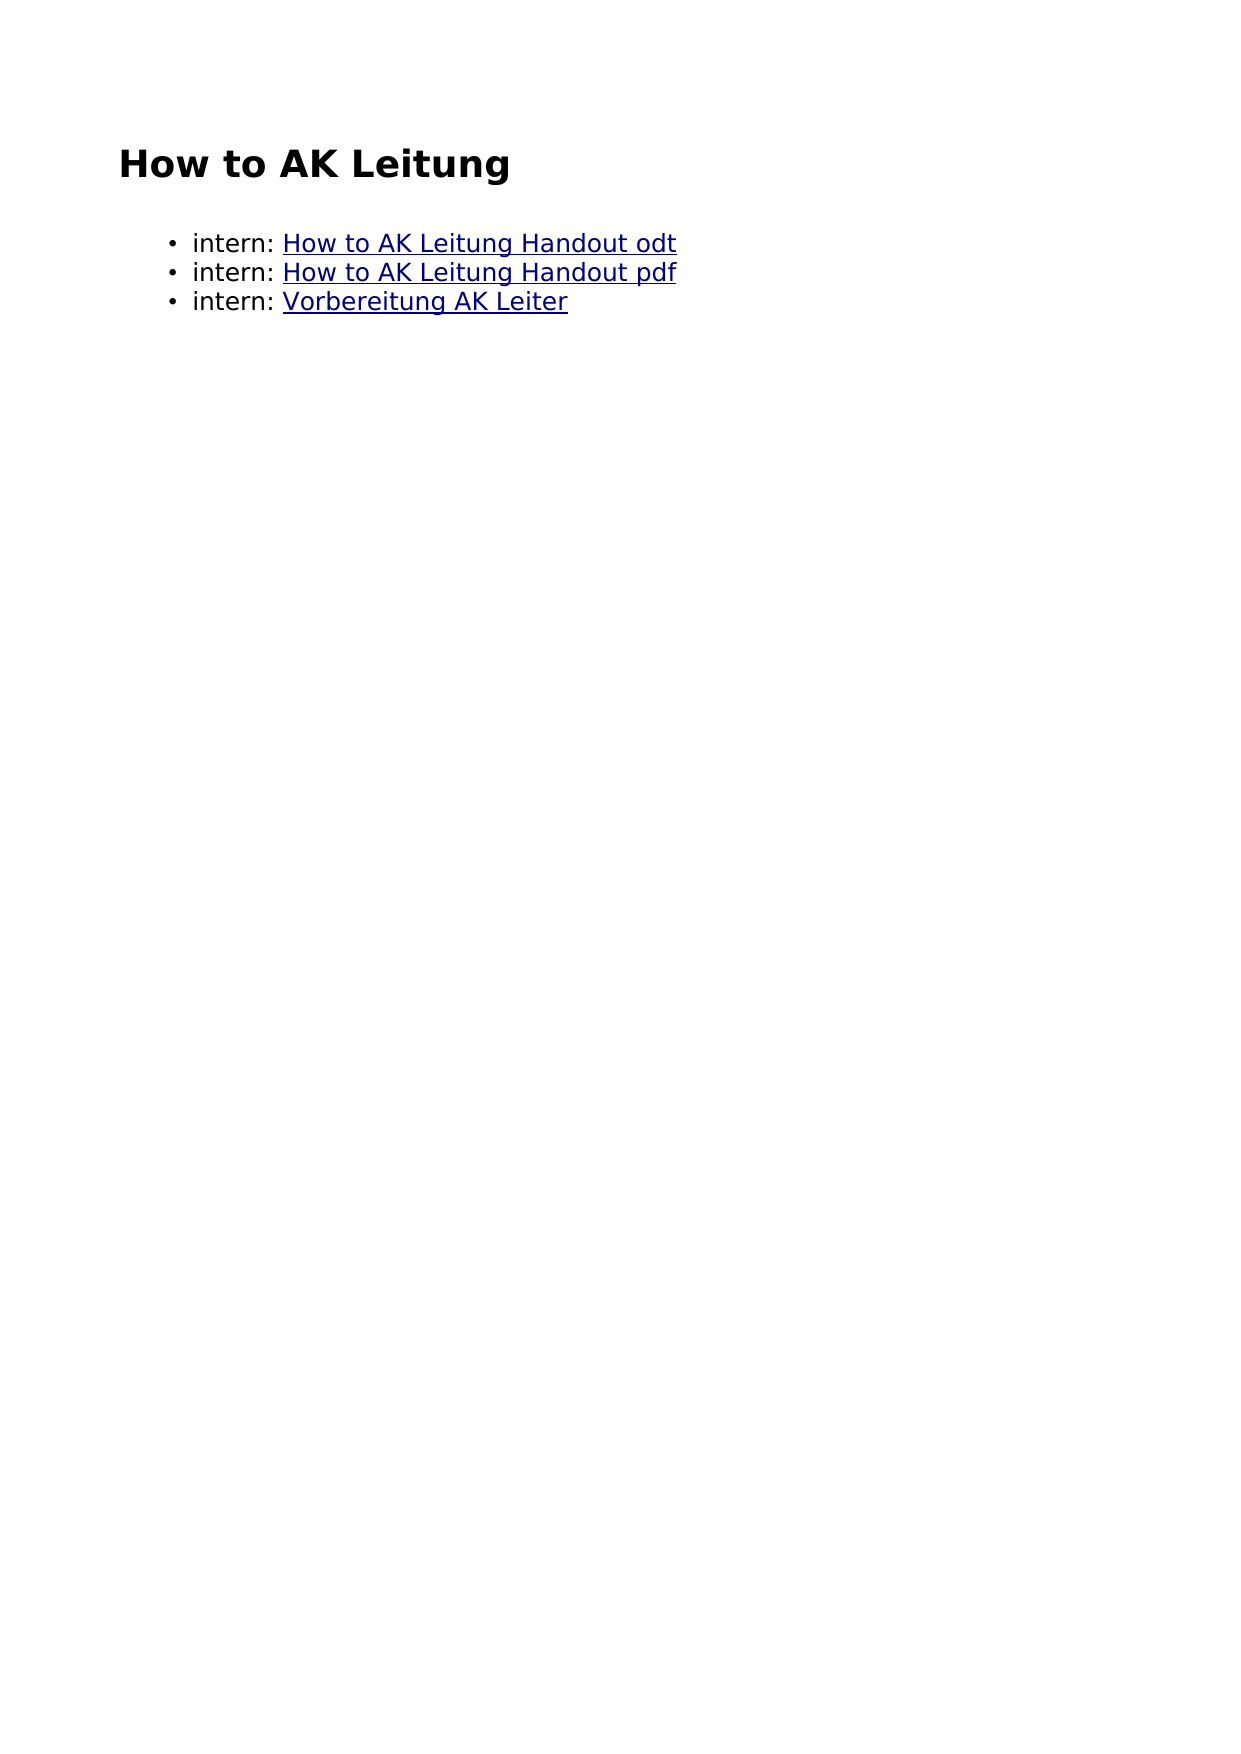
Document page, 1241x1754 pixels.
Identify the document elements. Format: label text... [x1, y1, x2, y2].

subtitle How to AK Leitung [118, 143, 1122, 187]
list intern: How to AK Leitung Handout odt [177, 229, 1122, 258]
list intern: How to AK Leitung Handout pdf [177, 258, 1122, 287]
list intern: Vorbereitung AK Leiter [177, 287, 1122, 316]
